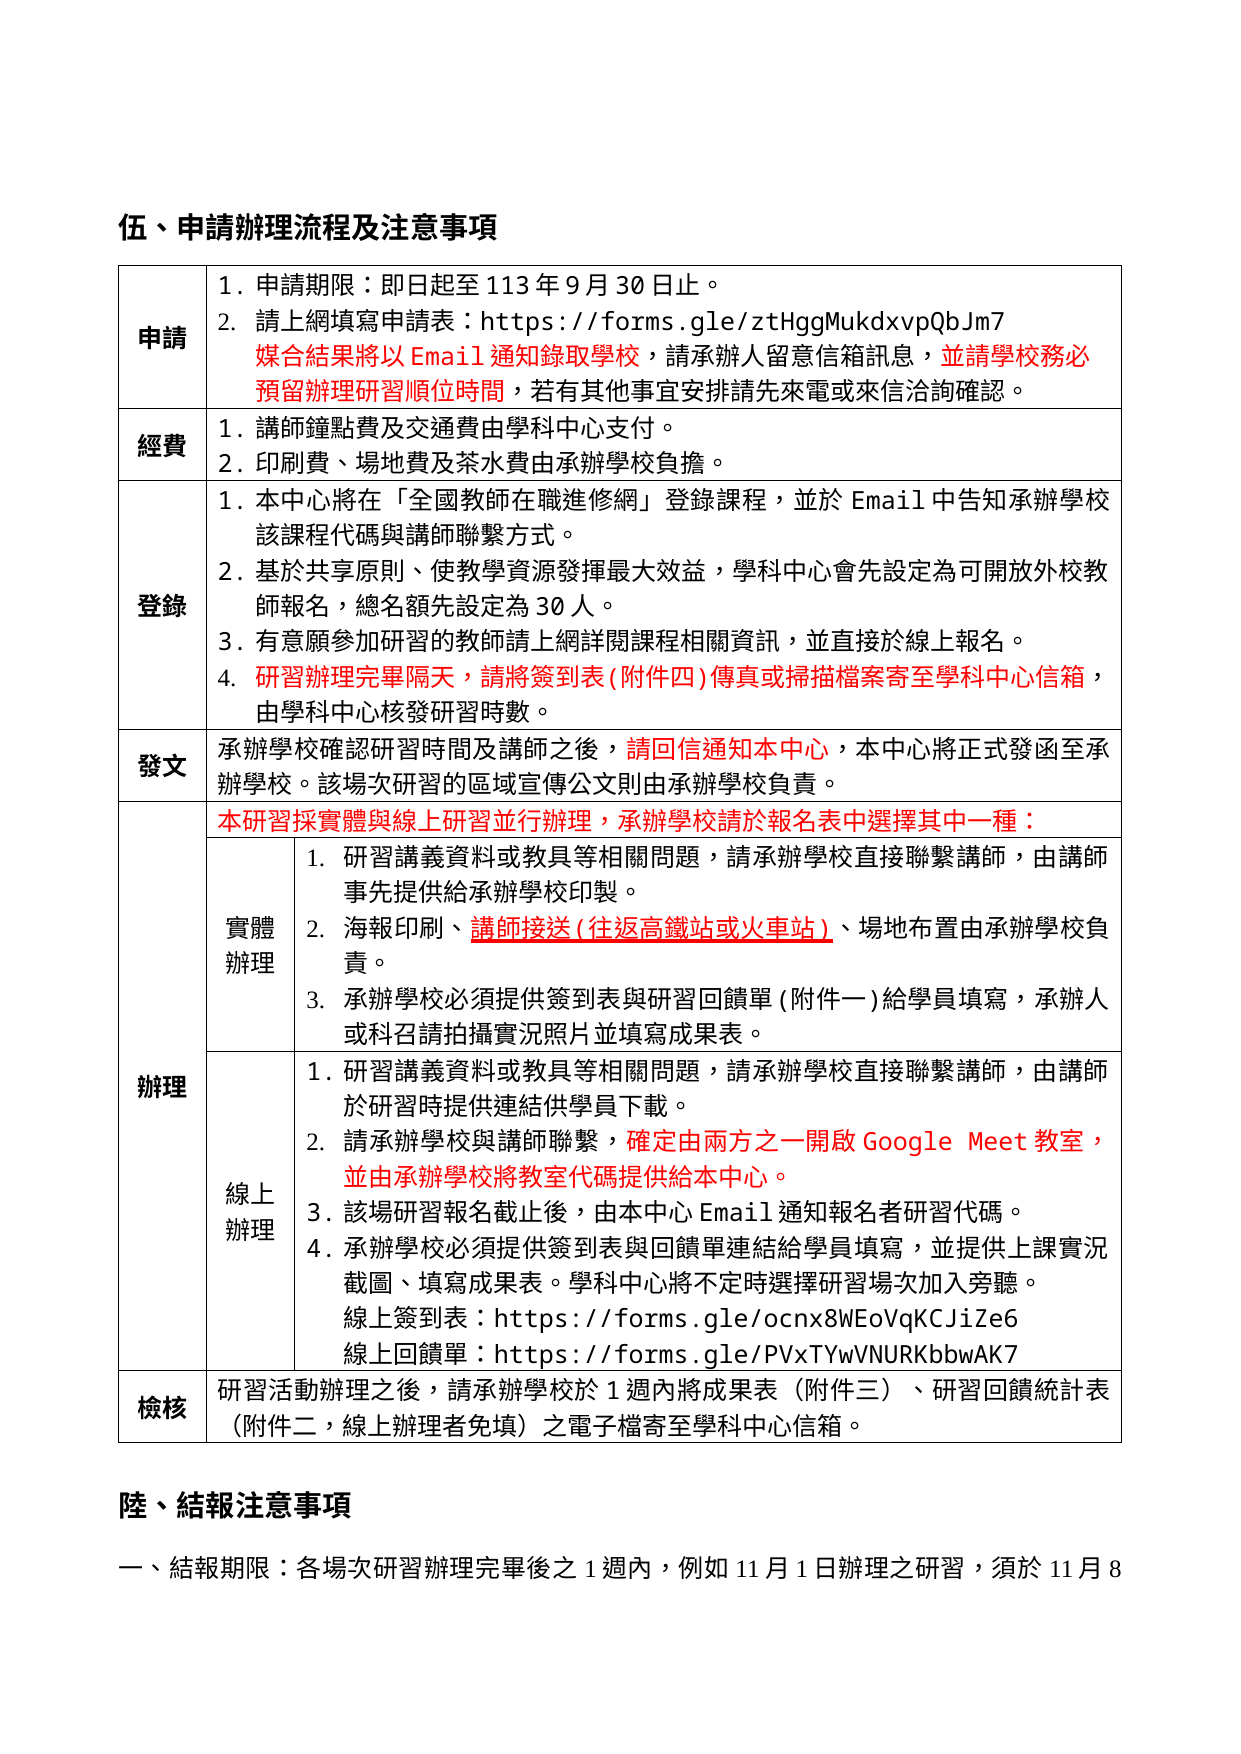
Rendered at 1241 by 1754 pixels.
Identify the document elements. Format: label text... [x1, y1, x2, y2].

table_cell 實體辦理 [207, 838, 294, 1051]
table_cell 研習活動辦理之後，請承辦學校於1週內將成果表（附件三）、研習回饋統計表（附件二，線上辦理者免填）之電子檔寄至學科中心信箱。 [207, 1371, 1121, 1442]
table_cell 登錄 [119, 481, 206, 729]
text 伍、申請辦理流程及注意事項 [118, 204, 1122, 246]
table_cell 本研習採實體與線上研習並行辦理，承辦學校請於報名表中選擇其中一種： [207, 802, 1121, 837]
table_cell 辦理 [119, 802, 206, 1370]
text 一、結報期限：各場次研習辦理完畢後之1週內，例如11月1日辦理之研習，須於11月8 [118, 1524, 1122, 1587]
table_cell 研習講義資料或教具等相關問題，請承辦學校直接聯繫講師，由講師於研習時提供連結供學員下載。 請承辦學校與講師聯繫，確定由兩方之一開啟Google Meet教室，並由承辦學校將教室代碼提供給本中心。 該場研習報名截止後，由本中心Email通知報名者研習代碼。 承辦學校必須提供簽到表與回饋單連結給學員填寫，並提供上課實況截圖、填寫成果表。學科中心將不定時選擇研習場次加入旁聽。 線上簽到表：https://forms.gle/ocnx8WEoVqKCJiZe6 線上回饋單：https://forms.gle/PVxTYwVNURKbbwAK7 [295, 1052, 1121, 1370]
table_cell 檢核 [119, 1371, 206, 1442]
table_cell 研習講義資料或教具等相關問題，請承辦學校直接聯繫講師，由講師事先提供給承辦學校印製。 海報印刷、講師接送(往返高鐵站或火車站)、場地布置由承辦學校負責。 承辦學校必須提供簽到表與研習回饋單(附件一)給學員填寫，承辦人或科召請拍攝實況照片並填寫成果表。 [295, 838, 1121, 1051]
table_cell 線上辦理 [207, 1052, 294, 1370]
table_header 申請 [119, 266, 206, 408]
text 陸、結報注意事項 [118, 1462, 1122, 1524]
table_cell 經費 [119, 409, 206, 480]
table_cell 講師鐘點費及交通費由學科中心支付。 印刷費、場地費及茶水費由承辦學校負擔。 [207, 409, 1121, 480]
table_cell 發文 [119, 730, 206, 801]
table_header 申請期限：即日起至113年9月30日止。 請上網填寫申請表：https://forms.gle/ztHggMukdxvpQbJm7 媒合結果將以Email通知錄取學校，請承辦人留意信箱訊息，並請學校務必預留辦理研習順位時間，若有其他事宜安排請先來電或來信洽詢確認。 [207, 266, 1121, 408]
table_cell 本中心將在「全國教師在職進修網」登錄課程，並於Email中告知承辦學校該課程代碼與講師聯繫方式。 基於共享原則、使教學資源發揮最大效益，學科中心會先設定為可開放外校教師報名，總名額先設定為30人。 有意願參加研習的教師請上網詳閱課程相關資訊，並直接於線上報名。 研習辦理完畢隔天，請將簽到表(附件四)傳真或掃描檔案寄至學科中心信箱，由學科中心核發研習時數。 [207, 481, 1121, 729]
table_cell 承辦學校確認研習時間及講師之後，請回信通知本中心，本中心將正式發函至承辦學校。該場次研習的區域宣傳公文則由承辦學校負責。 [207, 730, 1121, 801]
